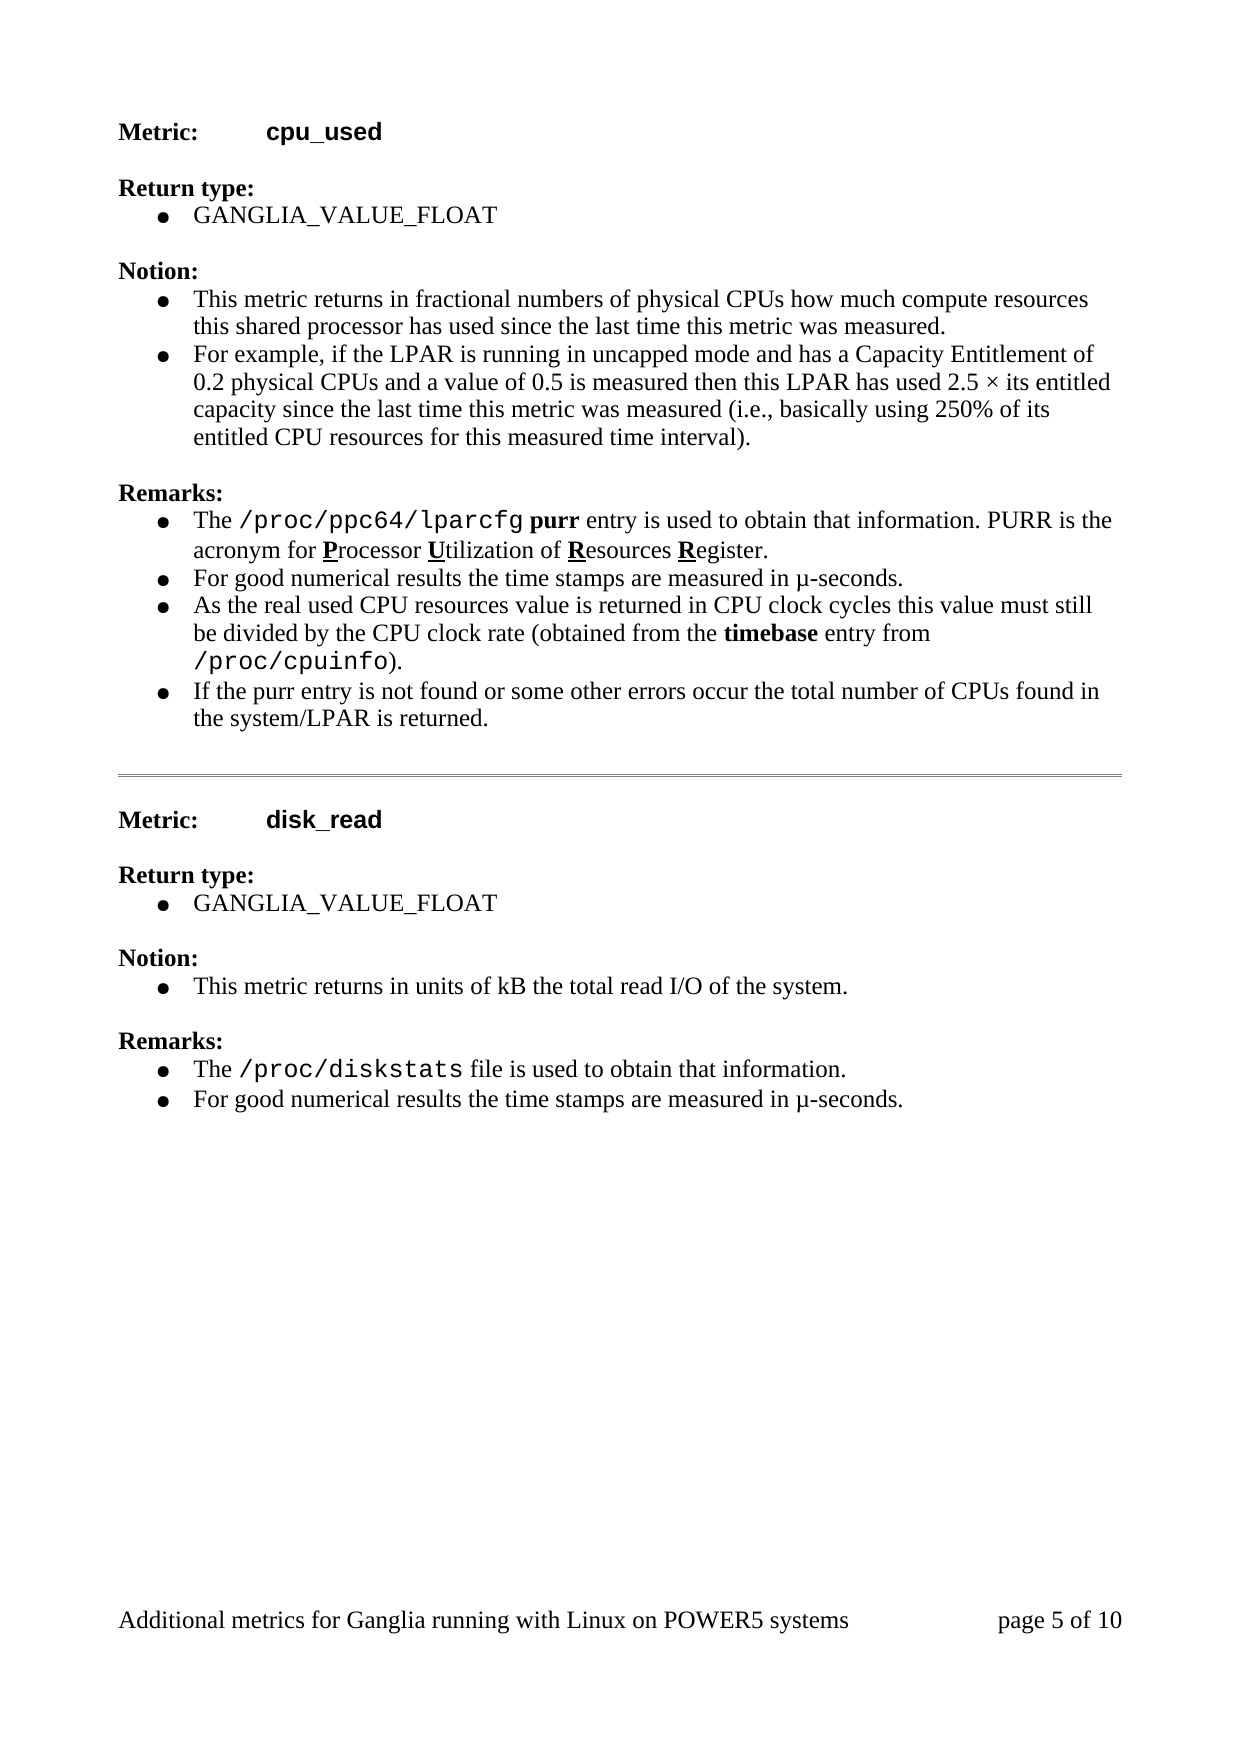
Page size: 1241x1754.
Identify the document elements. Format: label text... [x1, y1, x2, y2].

list As the real used CPU resources value is returned in CPU clock cycles this value must still be divided by the CPU clock rate (obtained from the timebase entry from /proc/cpuinfo). [156, 592, 1122, 677]
list The /proc/ppc64/lparcfg purr entry is used to obtain that information. PURR is the acronym for Processor Utilization of Resources Register. [156, 506, 1122, 564]
text Remarks: [118, 479, 1122, 506]
text Notion: [118, 944, 1122, 972]
list GANGLIA_VALUE_FLOAT [156, 889, 1122, 917]
list For good numerical results the time stamps are measured in µ-seconds. [156, 1085, 1122, 1113]
text Notion: [118, 257, 1122, 285]
list For example, if the LPAR is running in uncapped mode and has a Capacity Entitlement of 0.2 physical CPUs and a value of 0.5 is measured then this LPAR has used 2.5 × its entitled capacity since the last time this metric was measured (i.e., basically using 250% of its entitled CPU resources for this measured time interval). [156, 340, 1122, 451]
text Return type: [118, 861, 1122, 889]
list For good numerical results the time stamps are measured in µ-seconds. [156, 564, 1122, 592]
list GANGLIA_VALUE_FLOAT [156, 202, 1122, 229]
list If the purr entry is not found or some other errors occur the total number of CPUs found in the system/LPAR is returned. [156, 677, 1122, 732]
text Return type: [118, 174, 1122, 202]
list This metric returns in units of kB the total read I/O of the system. [156, 972, 1122, 1000]
text Remarks: [118, 1027, 1122, 1055]
text Metric: cpu_used [118, 118, 1122, 146]
list The /proc/diskstats file is used to obtain that information. [156, 1055, 1122, 1085]
text Metric: disk_read [118, 806, 1122, 833]
list This metric returns in fractional numbers of physical CPUs how much compute resources this shared processor has used since the last time this metric was measured. [156, 285, 1122, 340]
